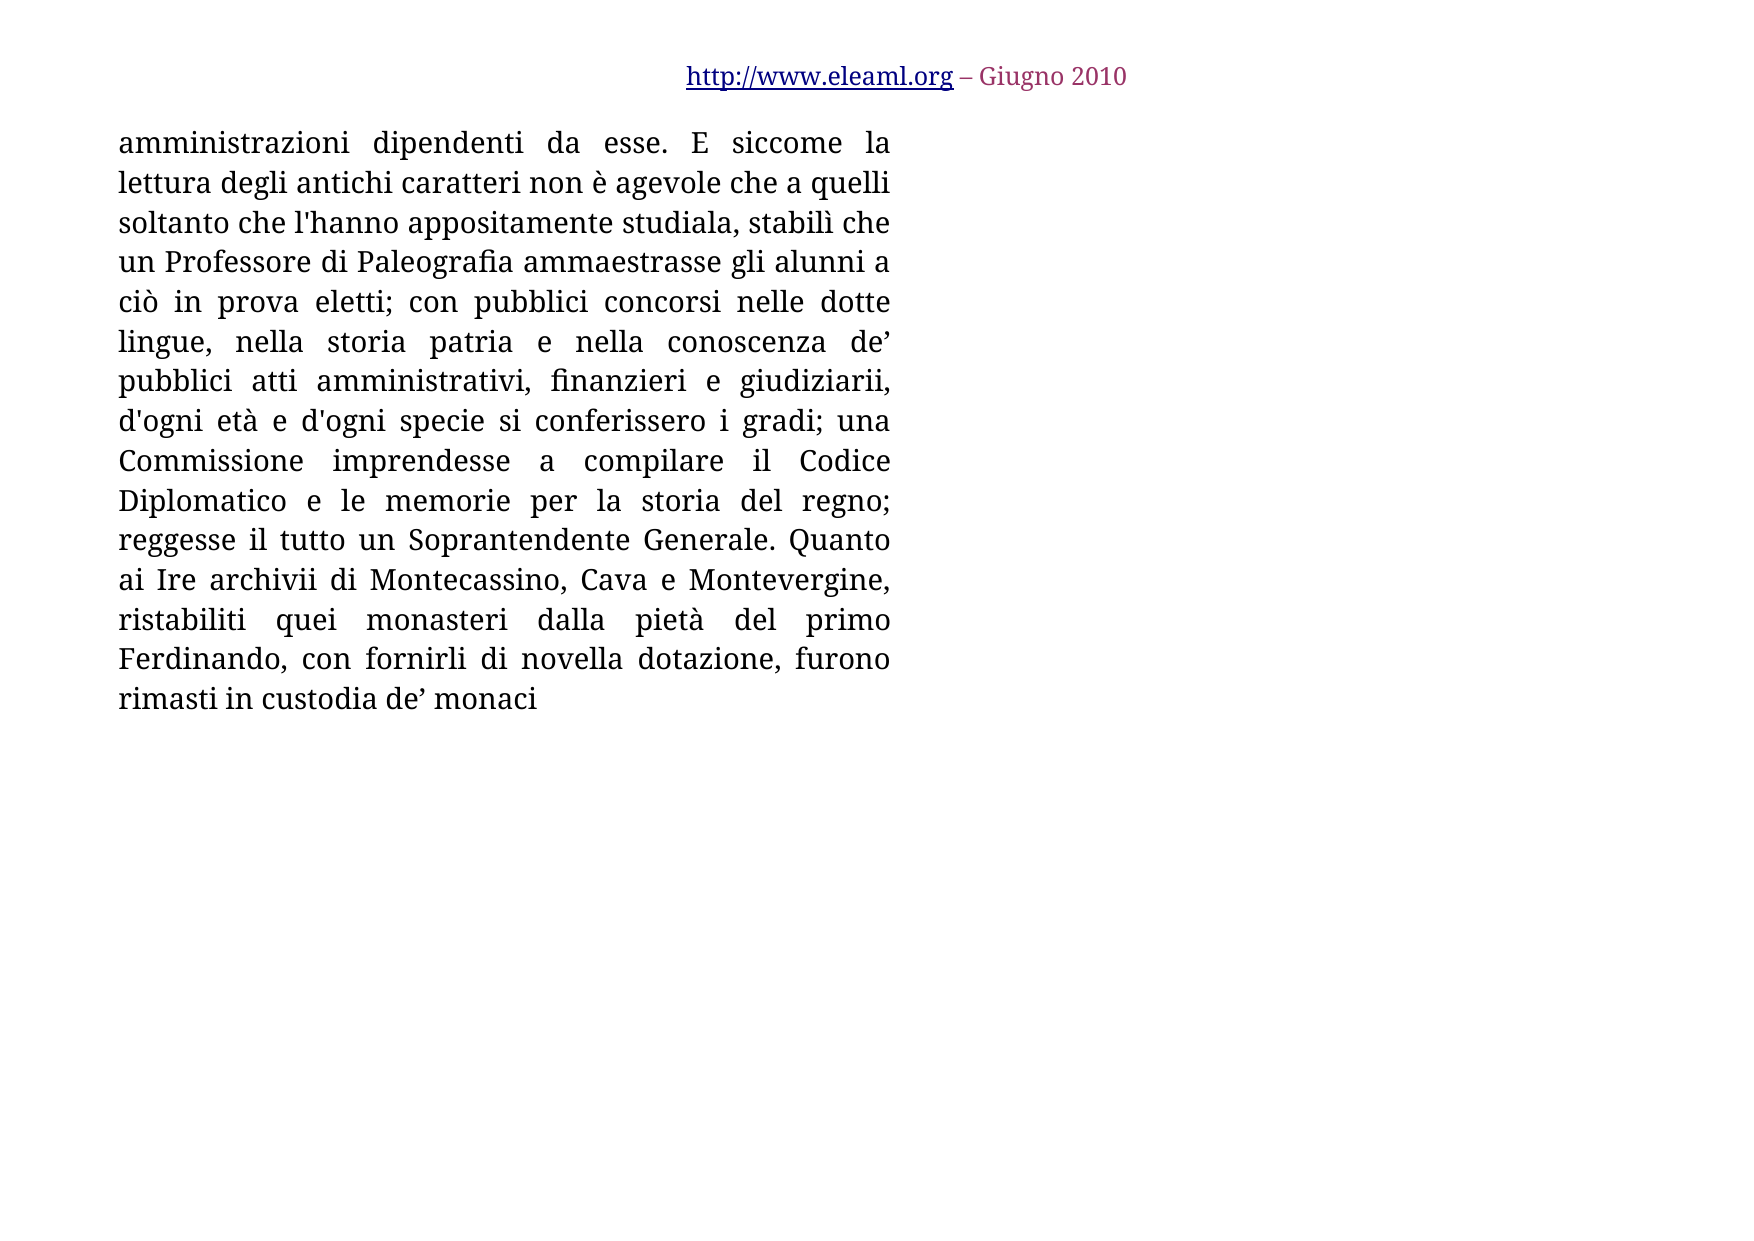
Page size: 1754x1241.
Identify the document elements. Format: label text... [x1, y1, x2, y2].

text amministrazioni dipendenti da esse. E siccome la lettura degli antichi caratteri non è agevole che a quelli soltanto che l'hanno appositamente studiala, stabilì che un Professore di Paleografia ammaestrasse gli alunni a ciò in prova eletti; con pubblici concorsi nelle dotte lingue, nella storia patria e nella conoscenza de’ pubblici atti amministrativi, finanzieri e giudiziarii, d'ogni età e d'ogni specie si conferissero i gradi; una Commissione imprendesse a compilare il Codice Diplomatico e le memorie per la storia del regno; reggesse il tutto un Soprantendente Generale. Quanto ai Ire archivii di Montecassino, Cava e Montevergine, ristabiliti quei monasteri dalla pietà del primo Ferdinando, con fornirli di novella dotazione, furono rimasti in custodia de’ monaci [118, 123, 892, 718]
